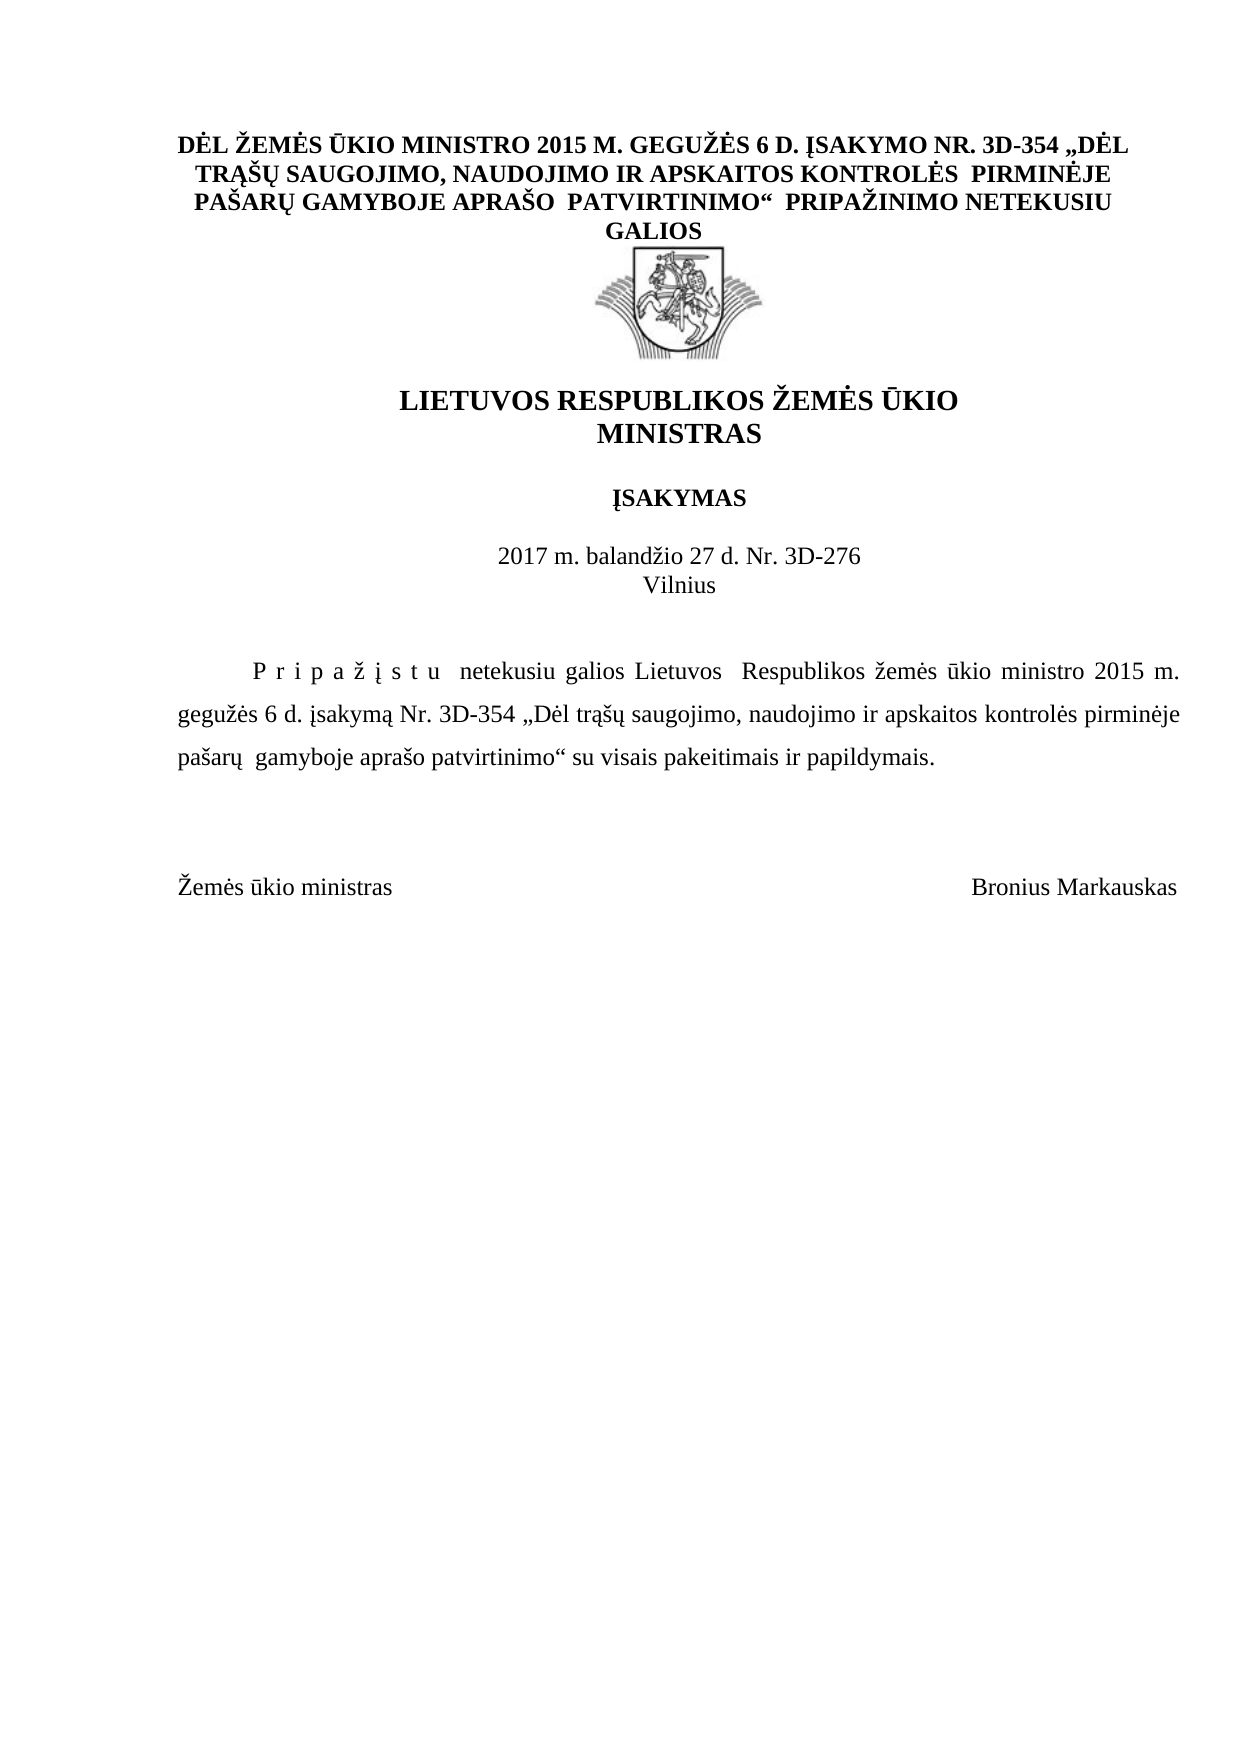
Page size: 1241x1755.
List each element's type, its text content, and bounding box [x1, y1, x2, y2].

text MINISTRAS [177, 416, 1181, 450]
text 2017 m. balandžio 27 d. Nr. 3D-276 [177, 541, 1181, 570]
text ĮSAKYMAS [177, 483, 1181, 512]
text Vilnius [177, 570, 1181, 598]
text P r i p a ž į s t u netekusiu galios Lietuvos Respublikos žemės ūkio ministro 2015 m. gegužės 6 d. įsakymą Nr. 3D-354 „Dėl trąšų saugojimo, naudojimo ir apskaitos kontrolės pirminėje pašarų gamyboje aprašo patvirtinimo“ su visais pakeitimais ir papildymais. [177, 656, 1181, 771]
text Žemės ūkio ministras Bronius Markauskas [177, 872, 1181, 900]
text LIETUVOS RESPUBLIKOS ŽEMĖS ŪKIO [177, 383, 1181, 416]
text DĖL ŽEMĖS ŪKIO MINISTRO 2015 M. GEGUŽĖS 6 D. ĮSAKYMO NR. 3D-354 „DĖL TRĄŠŲ SAUGOJIMO, NAUDOJIMO IR APSKAITOS KONTROLĖS PIRMINĖJE PAŠARŲ GAMYBOJE APRAŠO PATVIRTINIMO“ PRIPAŽINIMO NETEKUSIU GALIOS [177, 130, 1129, 245]
